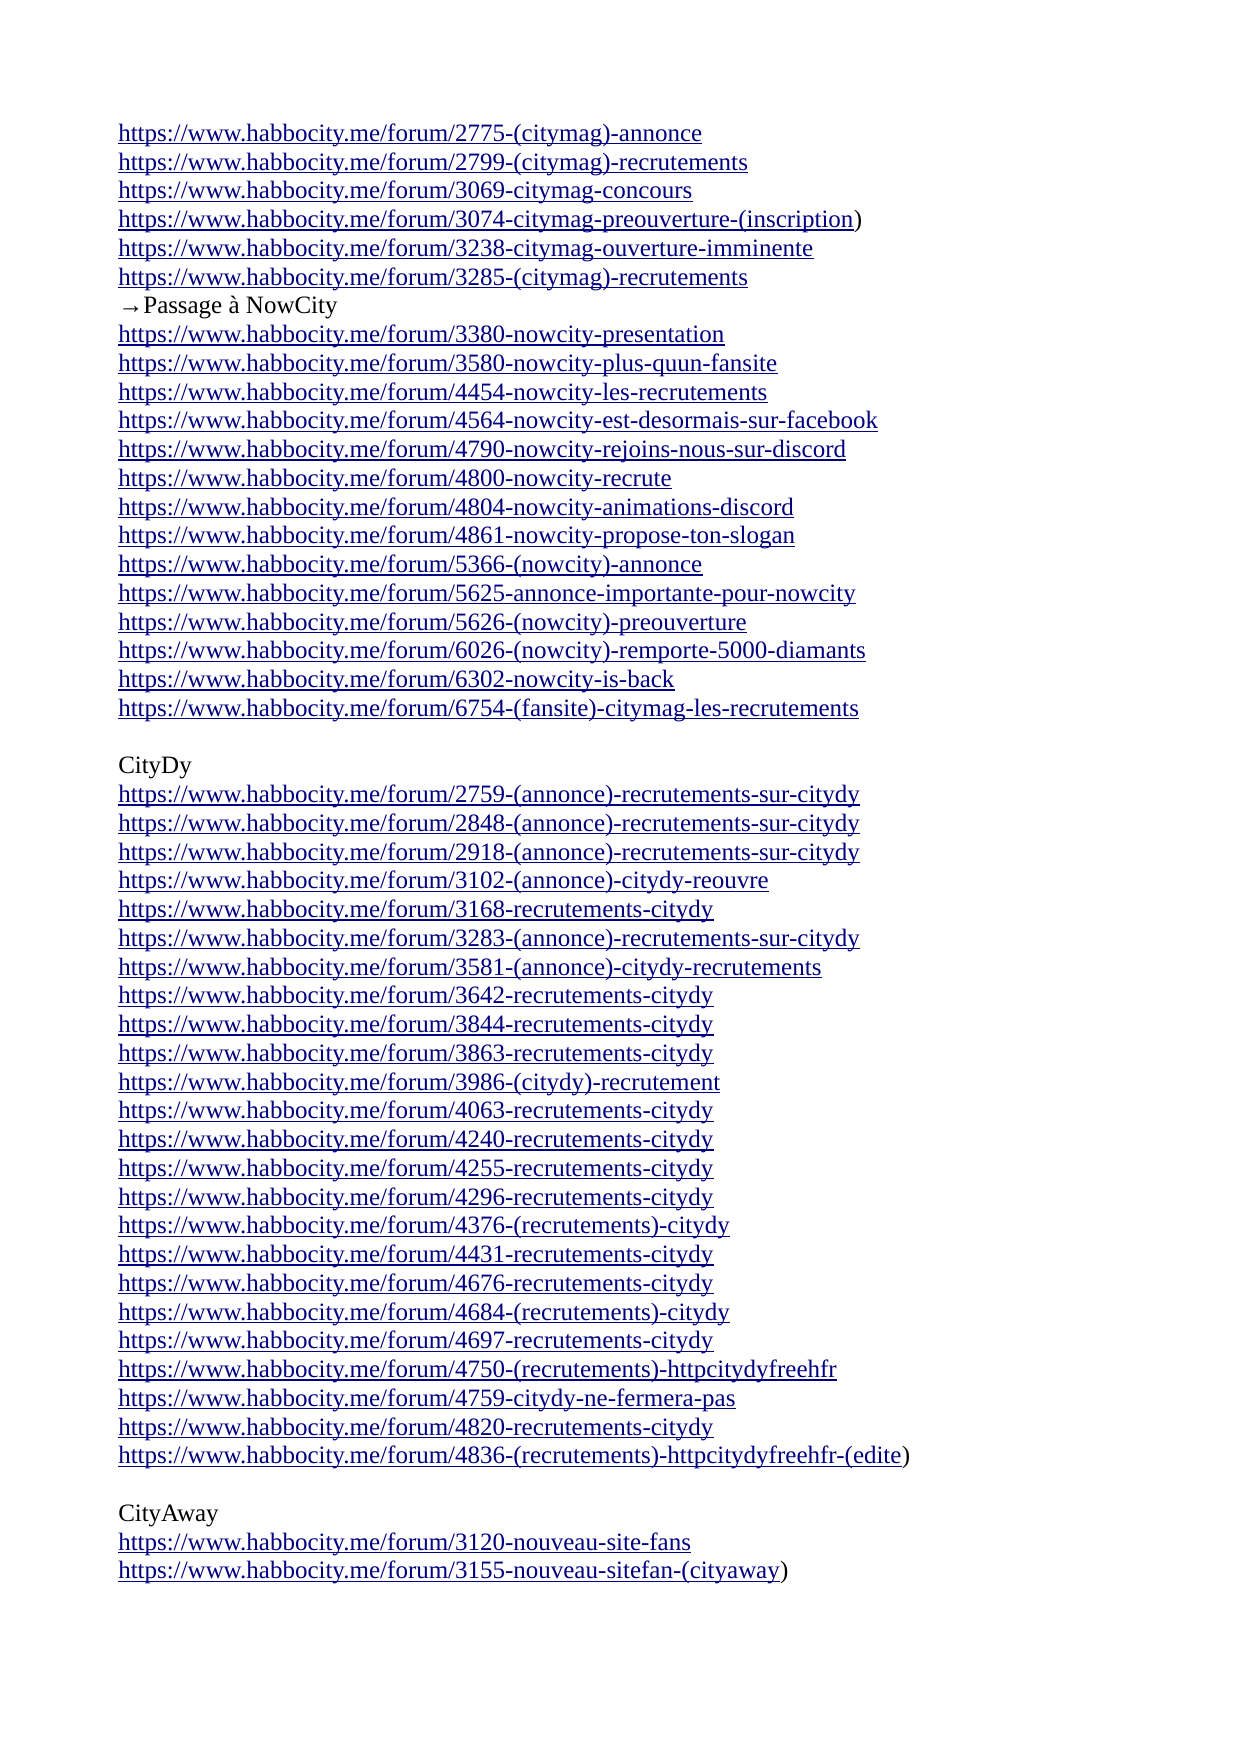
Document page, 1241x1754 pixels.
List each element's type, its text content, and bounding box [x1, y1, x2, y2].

text https://www.habbocity.me/forum/4454-nowcity-les-recrutements [118, 377, 1122, 406]
text https://www.habbocity.me/forum/3074-citymag-preouverture-(inscription) [118, 204, 1122, 233]
text https://www.habbocity.me/forum/3238-citymag-ouverture-imminente [118, 233, 1122, 262]
text https://www.habbocity.me/forum/2799-(citymag)-recrutements [118, 147, 1122, 176]
text https://www.habbocity.me/forum/4800-nowcity-recrute [118, 463, 1122, 492]
text https://www.habbocity.me/forum/2918-(annonce)-recrutements-sur-citydy [118, 837, 1122, 866]
text https://www.habbocity.me/forum/5366-(nowcity)-annonce [118, 549, 1122, 578]
text https://www.habbocity.me/forum/5625-annonce-importante-pour-nowcity [118, 578, 1122, 607]
text https://www.habbocity.me/forum/3102-(annonce)-citydy-reouvre [118, 866, 1122, 894]
text https://www.habbocity.me/forum/3844-recrutements-citydy [118, 1009, 1122, 1038]
text https://www.habbocity.me/forum/4836-(recrutements)-httpcitydyfreehfr-(edite) [118, 1441, 1122, 1469]
text https://www.habbocity.me/forum/5626-(nowcity)-preouverture [118, 607, 1122, 636]
text https://www.habbocity.me/forum/3285-(citymag)-recrutements [118, 262, 1122, 291]
text https://www.habbocity.me/forum/4255-recrutements-citydy [118, 1153, 1122, 1182]
text https://www.habbocity.me/forum/4376-(recrutements)-citydy [118, 1211, 1122, 1239]
text https://www.habbocity.me/forum/3283-(annonce)-recrutements-sur-citydy [118, 923, 1122, 952]
text https://www.habbocity.me/forum/4431-recrutements-citydy [118, 1239, 1122, 1268]
text →Passage à NowCity [118, 291, 1122, 319]
text https://www.habbocity.me/forum/2775-(citymag)-annonce [118, 118, 1122, 147]
text https://www.habbocity.me/forum/3581-(annonce)-citydy-recrutements [118, 952, 1122, 981]
text https://www.habbocity.me/forum/3069-citymag-concours [118, 176, 1122, 204]
text https://www.habbocity.me/forum/4296-recrutements-citydy [118, 1182, 1122, 1211]
text https://www.habbocity.me/forum/4676-recrutements-citydy [118, 1268, 1122, 1297]
text https://www.habbocity.me/forum/3642-recrutements-citydy [118, 981, 1122, 1009]
text https://www.habbocity.me/forum/4697-recrutements-citydy [118, 1326, 1122, 1354]
text https://www.habbocity.me/forum/2848-(annonce)-recrutements-sur-citydy [118, 808, 1122, 837]
text https://www.habbocity.me/forum/6026-(nowcity)-remporte-5000-diamants [118, 636, 1122, 664]
text https://www.habbocity.me/forum/6302-nowcity-is-back [118, 664, 1122, 693]
text https://www.habbocity.me/forum/6754-(fansite)-citymag-les-recrutements [118, 693, 1122, 722]
text https://www.habbocity.me/forum/4240-recrutements-citydy [118, 1124, 1122, 1153]
text https://www.habbocity.me/forum/4861-nowcity-propose-ton-slogan [118, 521, 1122, 549]
text https://www.habbocity.me/forum/3863-recrutements-citydy [118, 1038, 1122, 1067]
text https://www.habbocity.me/forum/3580-nowcity-plus-quun-fansite [118, 348, 1122, 377]
text CityDy [118, 751, 1122, 779]
text https://www.habbocity.me/forum/4564-nowcity-est-desormais-sur-facebook [118, 406, 1122, 434]
text https://www.habbocity.me/forum/3168-recrutements-citydy [118, 894, 1122, 923]
text https://www.habbocity.me/forum/2759-(annonce)-recrutements-sur-citydy [118, 779, 1122, 808]
text https://www.habbocity.me/forum/4684-(recrutements)-citydy [118, 1297, 1122, 1326]
text https://www.habbocity.me/forum/4759-citydy-ne-fermera-pas [118, 1383, 1122, 1412]
text https://www.habbocity.me/forum/4790-nowcity-rejoins-nous-sur-discord [118, 434, 1122, 463]
text https://www.habbocity.me/forum/4750-(recrutements)-httpcitydyfreehfr [118, 1354, 1122, 1383]
text https://www.habbocity.me/forum/4063-recrutements-citydy [118, 1096, 1122, 1124]
text https://www.habbocity.me/forum/3986-(citydy)-recrutement [118, 1067, 1122, 1096]
text https://www.habbocity.me/forum/4820-recrutements-citydy [118, 1412, 1122, 1441]
text https://www.habbocity.me/forum/3380-nowcity-presentation [118, 319, 1122, 348]
text CityAway [118, 1498, 1122, 1527]
text https://www.habbocity.me/forum/3155-nouveau-sitefan-(cityaway) [118, 1556, 1122, 1584]
text https://www.habbocity.me/forum/3120-nouveau-site-fans [118, 1527, 1122, 1556]
text https://www.habbocity.me/forum/4804-nowcity-animations-discord [118, 492, 1122, 521]
